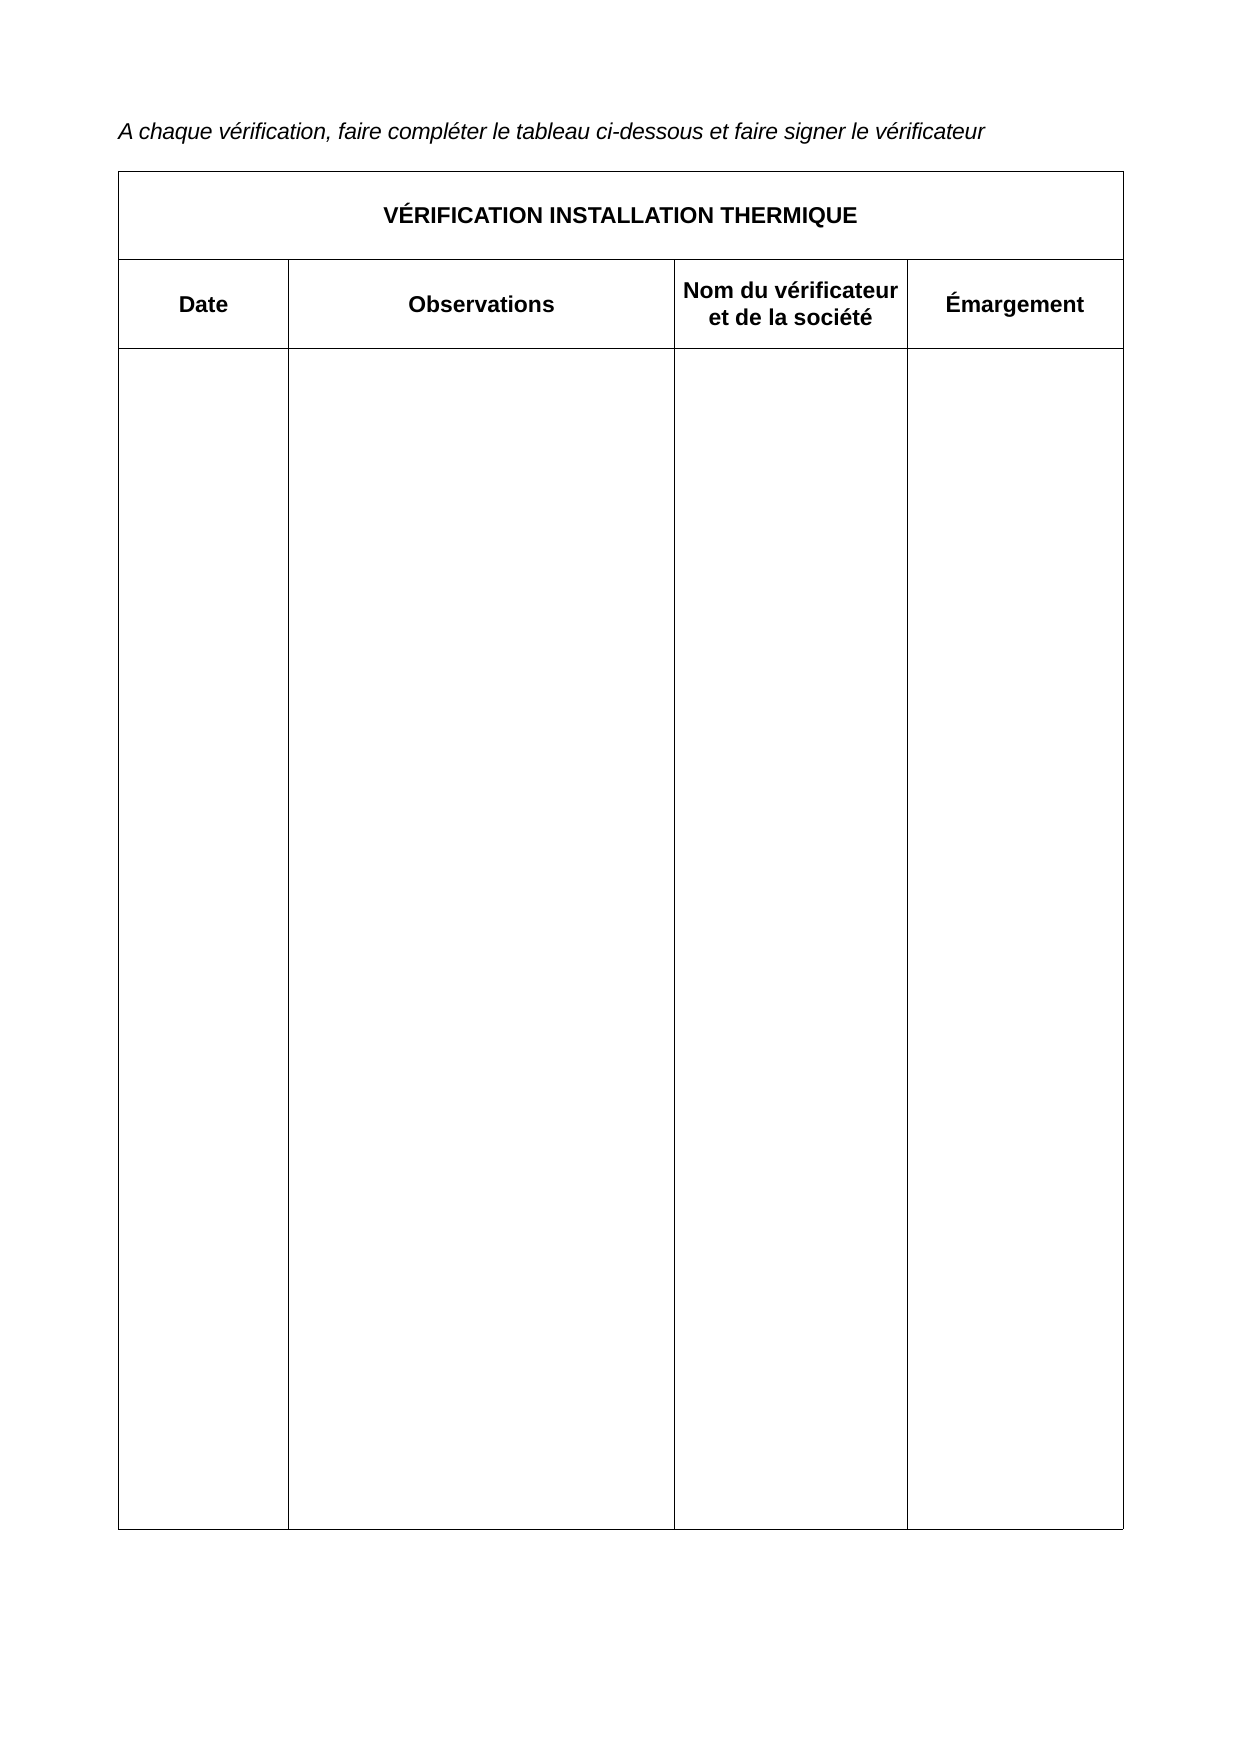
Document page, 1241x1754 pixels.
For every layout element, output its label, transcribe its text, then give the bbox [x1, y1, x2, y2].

table_cell [908, 349, 1123, 1529]
text A chaque vérification, faire compléter le tableau ci-dessous et faire signer le vérificateur [118, 118, 1122, 144]
table_cell [675, 349, 907, 1529]
table_cell Observations [289, 260, 674, 348]
table_cell [119, 349, 288, 1529]
table_header VÉRIFICATION INSTALLATION THERMIQUE [119, 172, 1123, 259]
table_cell [289, 349, 674, 1529]
table_cell Émargement [908, 260, 1123, 348]
table_cell Nom du vérificateur et de la société [675, 260, 907, 348]
table_cell Date [119, 260, 288, 348]
